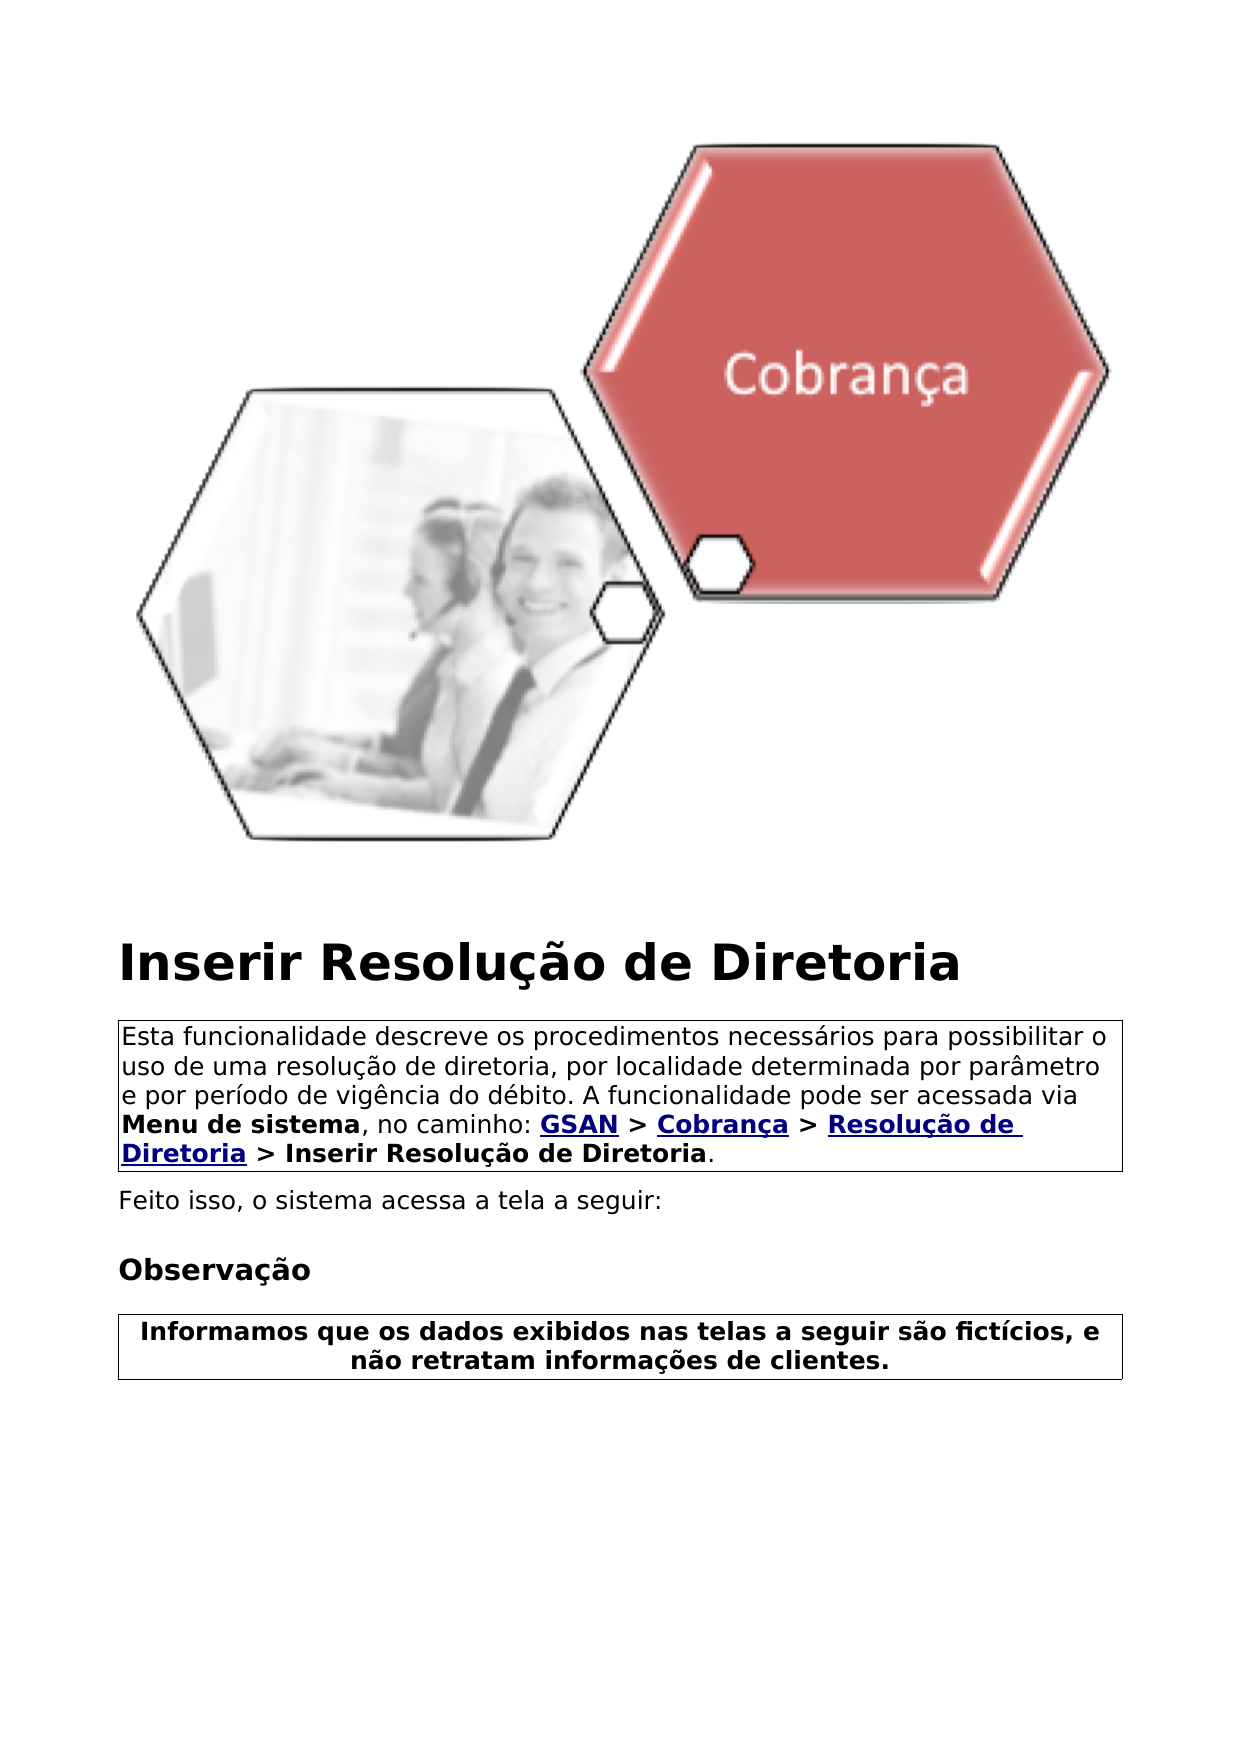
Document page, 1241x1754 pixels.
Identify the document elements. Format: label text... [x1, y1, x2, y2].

picture [118, 118, 1123, 868]
table_header Informamos que os dados exibidos nas telas a seguir são fictícios, e não retratam informações de clientes. [119, 1315, 1122, 1378]
table_header Esta funcionalidade descreve os procedimentos necessários para possibilitar o uso de uma resolução de diretoria, por localidade determinada por parâmetro e por período de vigência do débito. A funcionalidade pode ser acessada via Menu de sistema, no caminho: GSAN > Cobrança > Resolução de Diretoria > Inserir Resolução de Diretoria. [119, 1021, 1122, 1171]
text Feito isso, o sistema acessa a tela a seguir: [118, 1186, 1122, 1215]
subtitle Observação [118, 1253, 1122, 1287]
subtitle Inserir Resolução de Diretoria [118, 934, 1122, 992]
